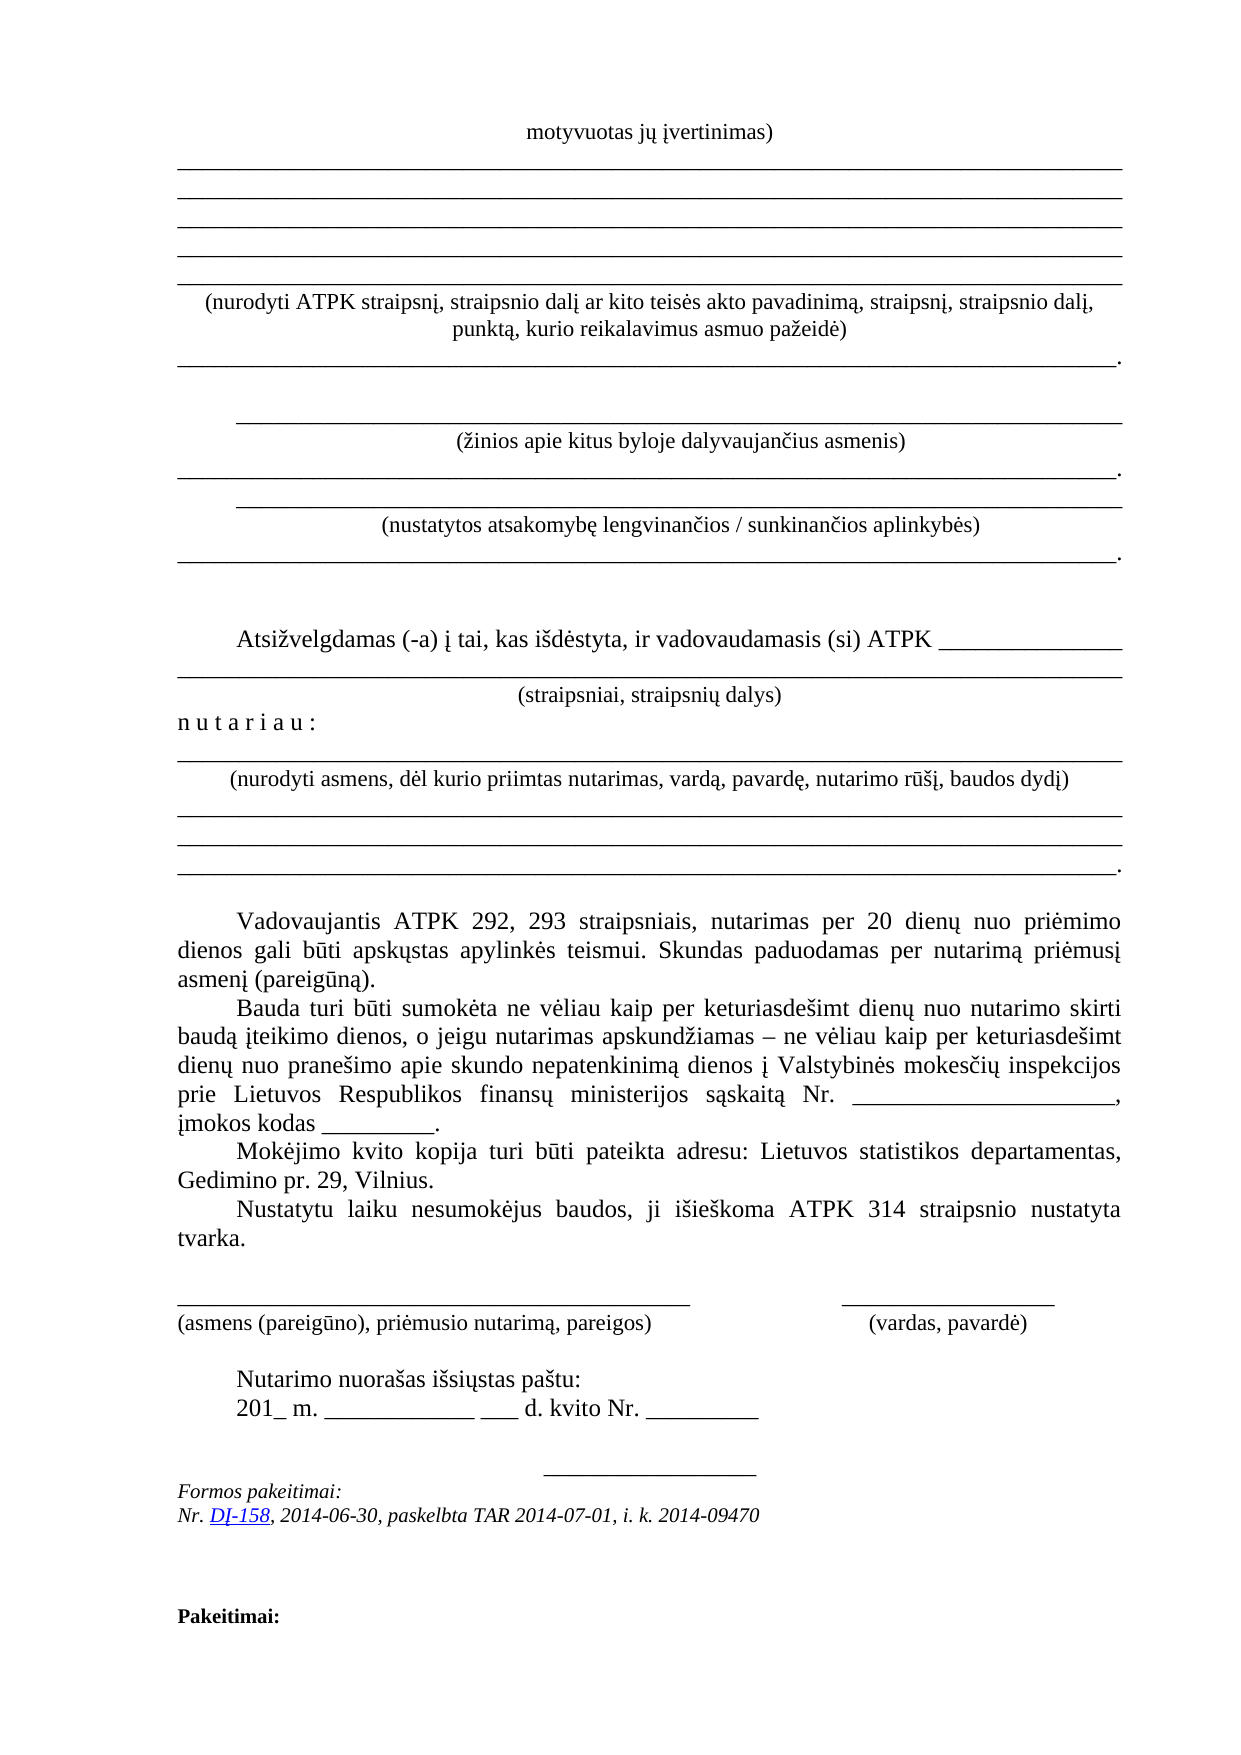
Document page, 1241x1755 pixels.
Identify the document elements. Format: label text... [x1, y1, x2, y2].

text _ [177, 259, 1122, 284]
text Bauda turi būti sumokėta ne vėliau kaip per keturiasdešimt dienų nuo nutarimo skirti baudą įteikimo dienos, o jeigu nutarimas apskundžiamas – ne vėliau kaip per keturiasdešimt dienų nuo pranešimo apie skundo nepatenkinimą dienos į Valstybinės mokesčių inspekcijos prie Lietuvos Respublikos finansų ministerijos sąskaitą Nr. _____________________, įmokos kodas _________. [177, 993, 1122, 1136]
text _ [177, 398, 1122, 427]
text _ [177, 820, 1122, 845]
text _ [177, 231, 1122, 256]
text _ [177, 652, 1122, 677]
text (nustatytos atsakomybę lengvinančios / sunkinančios aplinkybės) [240, 511, 1122, 537]
text 201_ m. ____________ ___ d. kvito Nr. _________ [177, 1393, 1122, 1421]
text _ [177, 202, 1122, 227]
text (asmens (pareigūno), priėmusio nutarimą, pareigos) (vardas, pavardė) [177, 1309, 1122, 1335]
text _________________________________________ _________________ [177, 1280, 1122, 1309]
text Nutarimo nuorašas išsiųstas paštu: [177, 1364, 1122, 1393]
text _ . [177, 453, 1122, 482]
text _ [177, 736, 1122, 761]
text nutariau: [177, 707, 1122, 736]
text _ [177, 791, 1122, 816]
text _ [177, 144, 1122, 169]
text (nurodyti ATPK straipsnį, straipsnio dalį ar kito teisės akto pavadinimą, straipsnį, straipsnio dalį, punktą, kurio reikalavimus asmuo pažeidė) [177, 288, 1122, 341]
text _________________ [177, 1450, 1122, 1479]
text (žinios apie kitus byloje dalyvaujančius asmenis) [240, 427, 1122, 453]
text _ . [177, 849, 1122, 878]
text (straipsniai, straipsnių dalys) [177, 681, 1122, 707]
text Atsižvelgdamas (-a) į tai, kas išdėstyta, ir vadovaudamasis (si) ATPK [177, 624, 1122, 652]
text Formos pakeitimai: [177, 1479, 1122, 1503]
text (nurodyti asmens, dėl kurio priimtas nutarimas, vardą, pavardę, nutarimo rūšį, baudos dydį) [177, 765, 1122, 791]
text Mokėjimo kvito kopija turi būti pateikta adresu: Lietuvos statistikos departamentas, Gedimino pr. 29, Vilnius. [177, 1136, 1122, 1194]
text Vadovaujantis ATPK 292, 293 straipsniais, nutarimas per 20 dienų nuo priėmimo dienos gali būti apskųstas apylinkės teismui. Skundas paduodamas per nutarimą priėmusį asmenį (pareigūną). [177, 906, 1122, 993]
text _ [177, 482, 1122, 511]
text _ [177, 173, 1122, 198]
text _ . [177, 537, 1122, 566]
text Nustatytu laiku nesumokėjus baudos, ji išieškoma ATPK 314 straipsnio nustatyta tvarka. [177, 1194, 1122, 1251]
text motyvuotas jų įvertinimas) [177, 118, 1122, 144]
text Pakeitimai: [177, 1604, 1122, 1628]
text Nr. DĮ-158, 2014-06-30, paskelbta TAR 2014-07-01, i. k. 2014-09470 [177, 1503, 1122, 1527]
text _ . [177, 341, 1122, 370]
